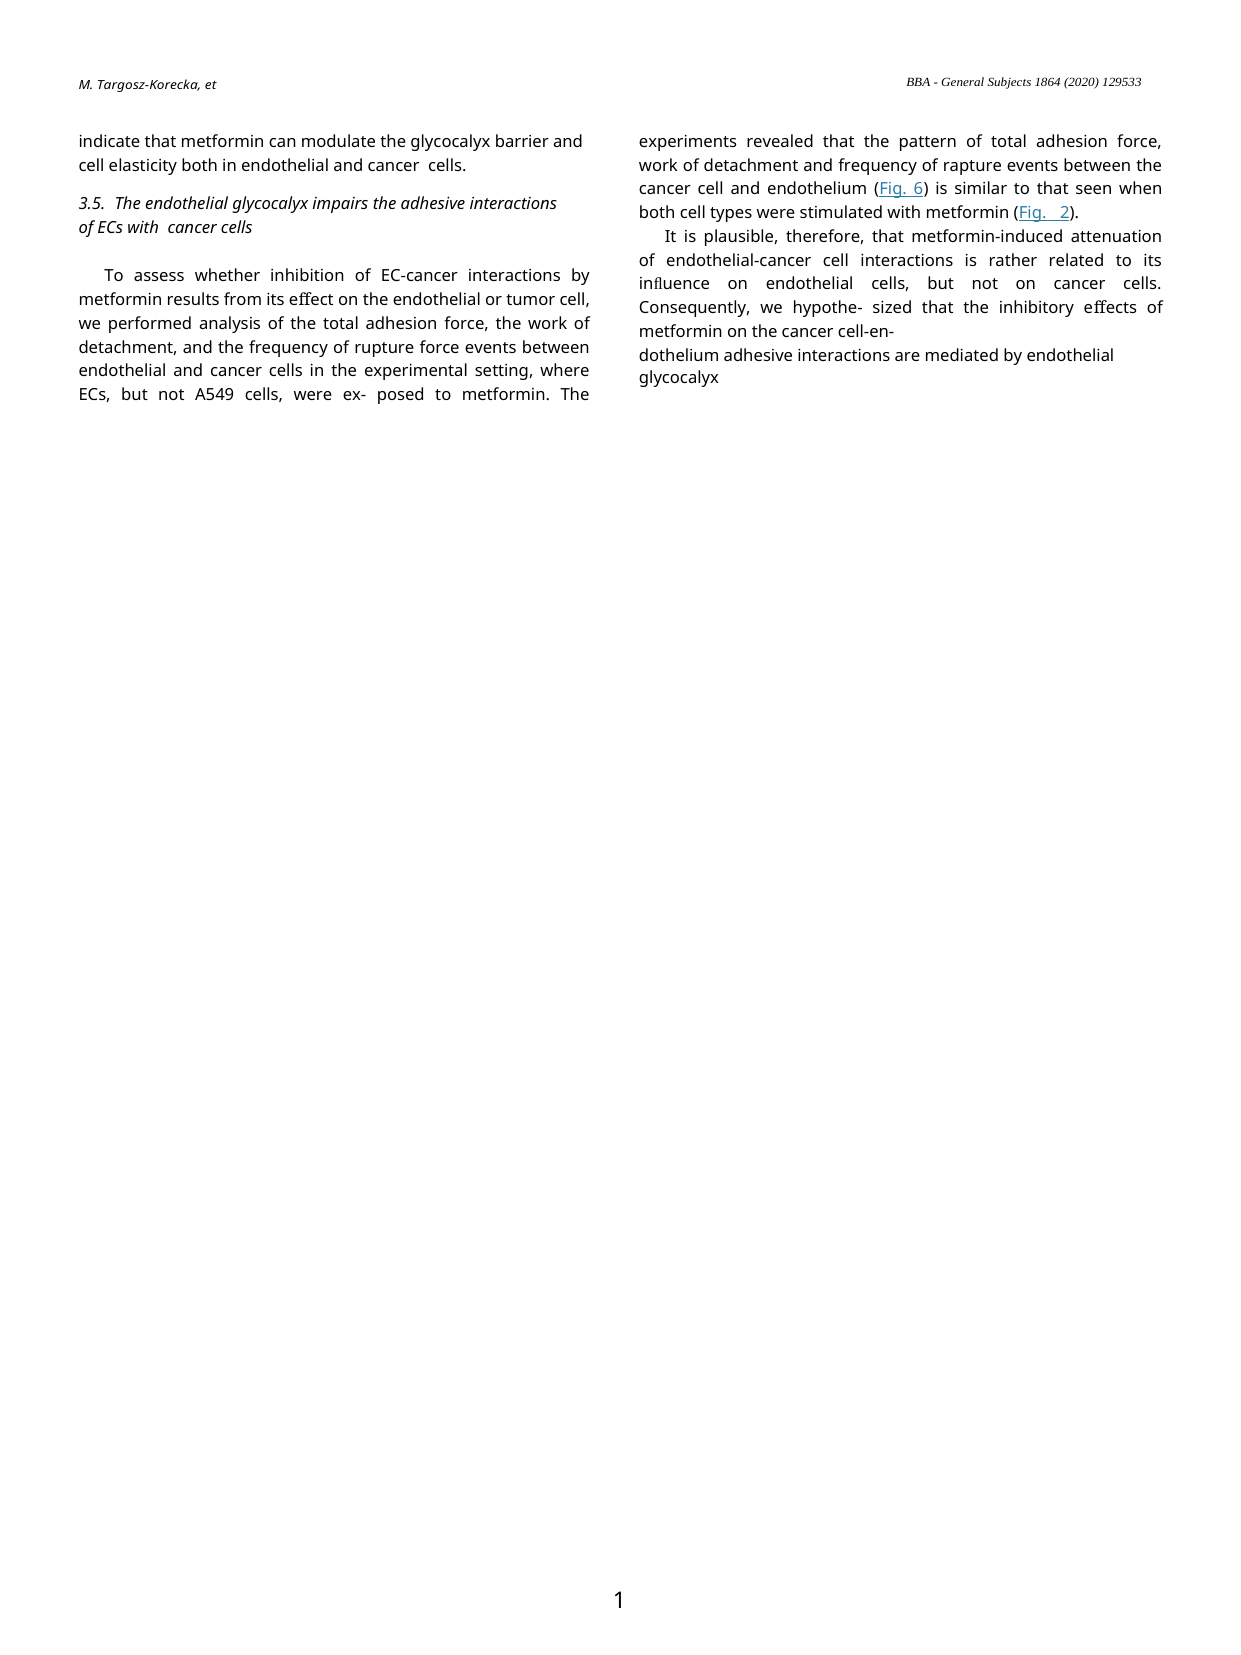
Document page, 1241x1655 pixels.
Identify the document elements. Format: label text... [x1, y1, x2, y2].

text It is plausible, therefore, that metformin-induced attenuation of endothelial-cancer cell interactions is rather related to its inﬂuence on endothelial cells, but not on cancer cells. Consequently, we hypothe- sized that the inhibitory eﬀects of metformin on the cancer cell-en- [639, 224, 1162, 342]
text dothelium adhesive interactions are mediated by endothelial glycocalyx [639, 343, 1174, 389]
text experiments revealed that the pattern of total adhesion force, work of detachment and frequency of rapture events between the cancer cell and endothelium (Fig. 6) is similar to that seen when both cell types were stimulated with metformin (Fig. 2). [639, 129, 1162, 223]
text indicate that metformin can modulate the glycocalyx barrier and cell elasticity both in endothelial and cancer cells. [78, 129, 601, 176]
list The endothelial glycocalyx impairs the adhesive interactions of ECs with cancer cells [78, 192, 572, 238]
text To assess whether inhibition of EC-cancer interactions by metformin results from its eﬀect on the endothelial or tumor cell, we performed analysis of the total adhesion force, the work of detachment, and the frequency of rupture force events between endothelial and cancer cells in the experimental setting, where ECs, but not A549 cells, were ex- posed to metformin. The [78, 264, 590, 405]
